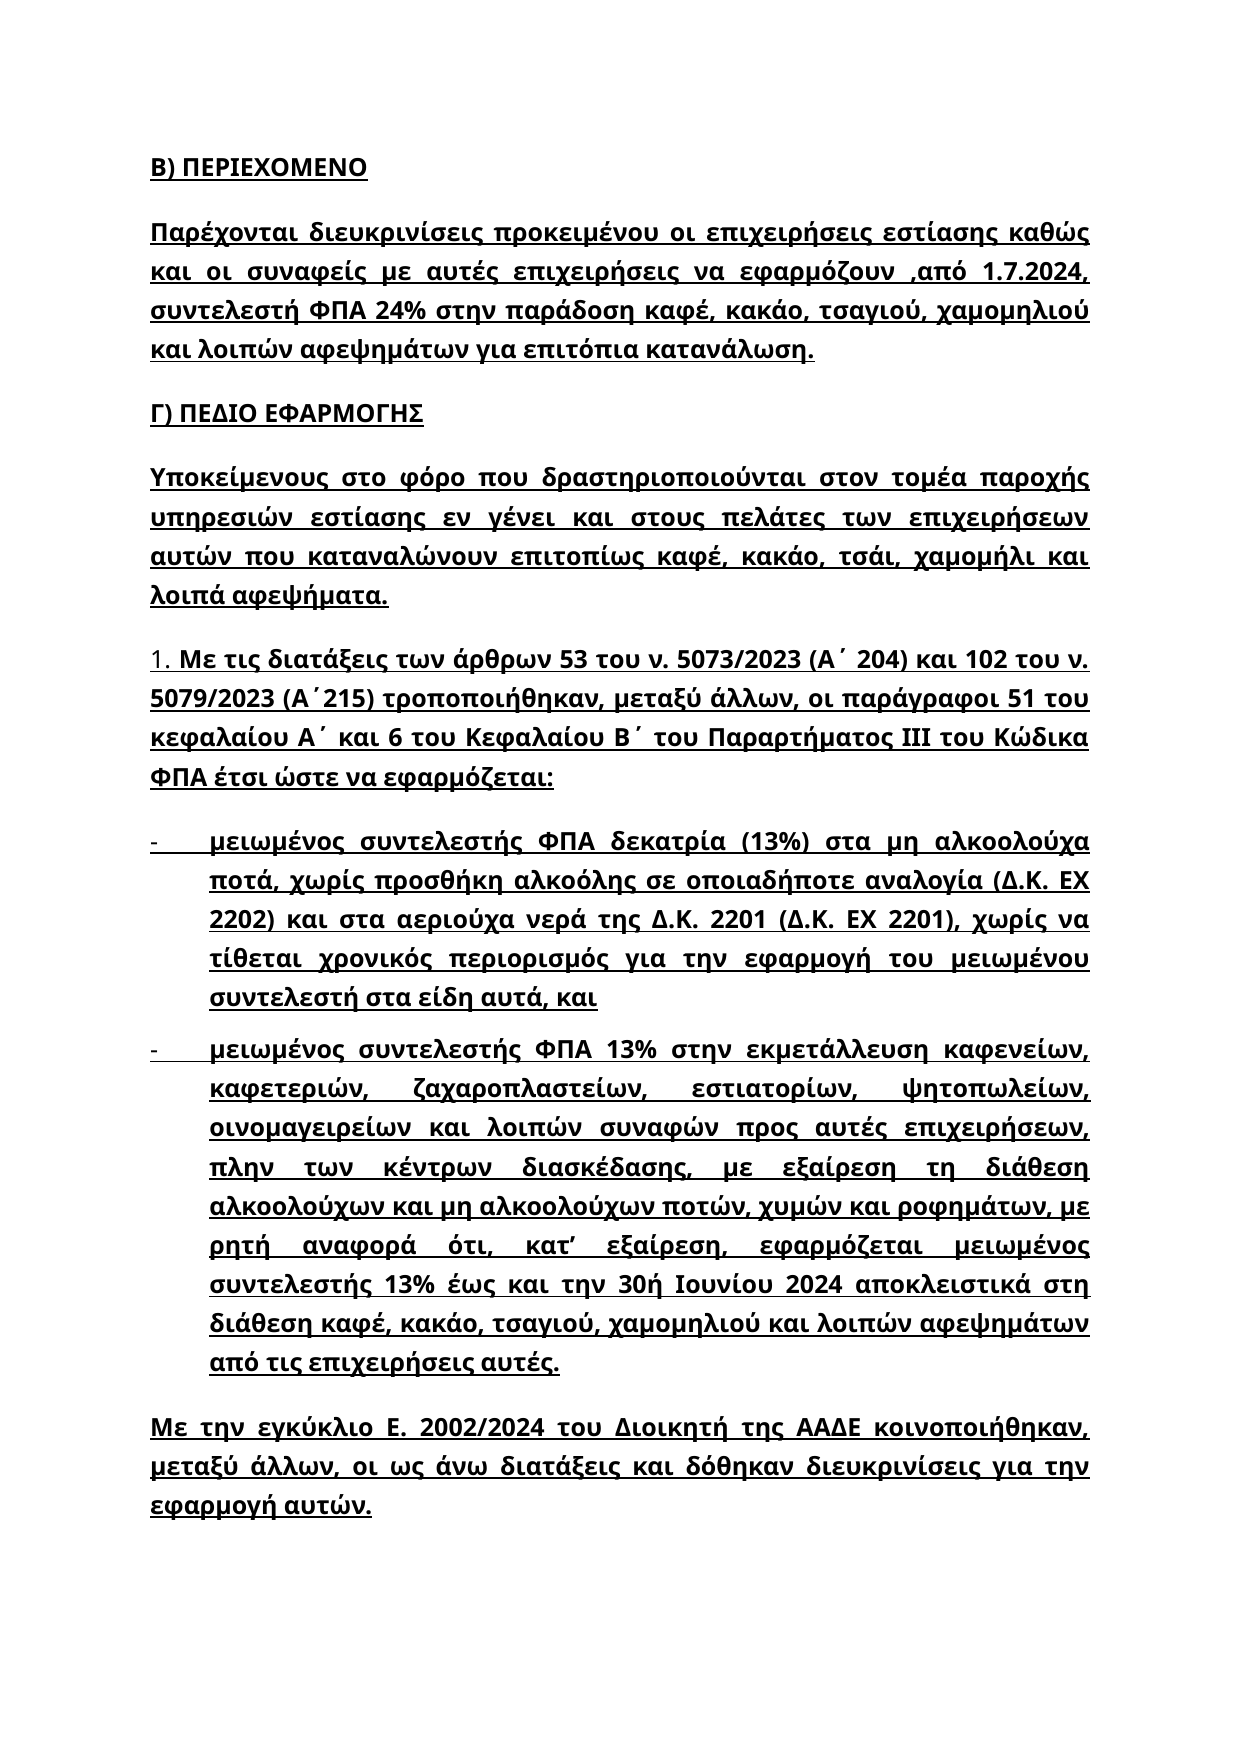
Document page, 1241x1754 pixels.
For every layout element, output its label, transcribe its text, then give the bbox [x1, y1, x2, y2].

text Παρέχονται διευκρινίσεις προκειμένου οι επιχειρήσεις εστίασης καθώς [150, 214, 1090, 243]
text εφαρμογή αυτών. [150, 1479, 1090, 1522]
text μεταξύ άλλων, οι ως άνω διατάξεις και δόθηκαν διευκρινίσεις για την [150, 1440, 1090, 1477]
text και οι συναφείς με αυτές επιχειρήσεις να εφαρμόζουν ,από 1.7.2024, [150, 245, 1090, 282]
text Γ) ΠΕΔΙΟ ΕΦΑΡΜΟΓΗΣ [150, 396, 1090, 430]
list - μειωμένος συντελεστής ΦΠΑ 13% στην εκμετάλλευση καφενείων, [150, 1032, 1090, 1061]
text Με την εγκύκλιο Ε. 2002/2024 του Διοικητή της ΑΑΔΕ κοινοποιήθηκαν, [150, 1409, 1090, 1438]
text Υποκείμενους στο φόρο που δραστηριοποιούνται στον τομέα παροχής [150, 460, 1090, 489]
text 5079/2023 (Α΄215) τροποποιήθηκαν, μεταξύ άλλων, οι παράγραφοι 51 του [150, 672, 1090, 710]
text και λοιπών αφεψημάτων για επιτόπια κατανάλωση. [150, 323, 1090, 366]
text αυτών που καταναλώνουν επιτοπίως καφέ, κακάο, τσάι, χαμομήλι και [150, 530, 1090, 567]
text λοιπά αφεψήματα. [150, 569, 1090, 612]
text κεφαλαίου Α΄ και 6 του Κεφαλαίου Β΄ του Παραρτήματος ΙΙΙ του Κώδικα ΦΠΑ έτσι ώστε να εφαρμόζεται: [150, 712, 1090, 793]
text υπηρεσιών εστίασης εν γένει και στους πελάτες των επιχειρήσεων [150, 491, 1090, 528]
text συντελεστή ΦΠΑ 24% στην παράδοση καφέ, κακάο, τσαγιού, χαμομηλιού [150, 284, 1090, 321]
list - μειωμένος συντελεστής ΦΠΑ δεκατρία (13%) στα μη αλκοολούχα [150, 823, 1090, 852]
text Β) ΠΕΡΙΕΧΟΜΕΝΟ [150, 150, 1090, 184]
text 1. Με τις διατάξεις των άρθρων 53 του ν. 5073/2023 (Α΄ 204) και 102 του ν. [150, 642, 1090, 671]
list ποτά, χωρίς προσθήκη αλκοόλης σε οποιαδήποτε αναλογία (Δ.Κ. ΕΧ 2202) και στα αεριούχα νερά της Δ.Κ. 2201 (Δ.Κ. ΕΧ 2201), χωρίς να τίθεται χρονικός περιορισμός για την εφαρμογή του μειωμένου συντελεστή στα είδη αυτά, και [150, 854, 1090, 1014]
list καφετεριών, ζαχαροπλαστείων, εστιατορίων, ψητοπωλείων, οινομαγειρείων και λοιπών συναφών προς αυτές επιχειρήσεων, πλην των κέντρων διασκέδασης, με εξαίρεση τη διάθεση αλκοολούχων και μη αλκοολούχων ποτών, χυμών και ροφημάτων, με ρητή αναφορά ότι, κατ’ εξαίρεση, εφαρμόζεται μειωμένος συντελεστής 13% έως και την 30ή Ιουνίου 2024 αποκλειστικά στη διάθεση καφέ, κακάο, τσαγιού, χαμομηλιού και λοιπών αφεψημάτων από τις επιχειρήσεις αυτές. [150, 1062, 1090, 1379]
